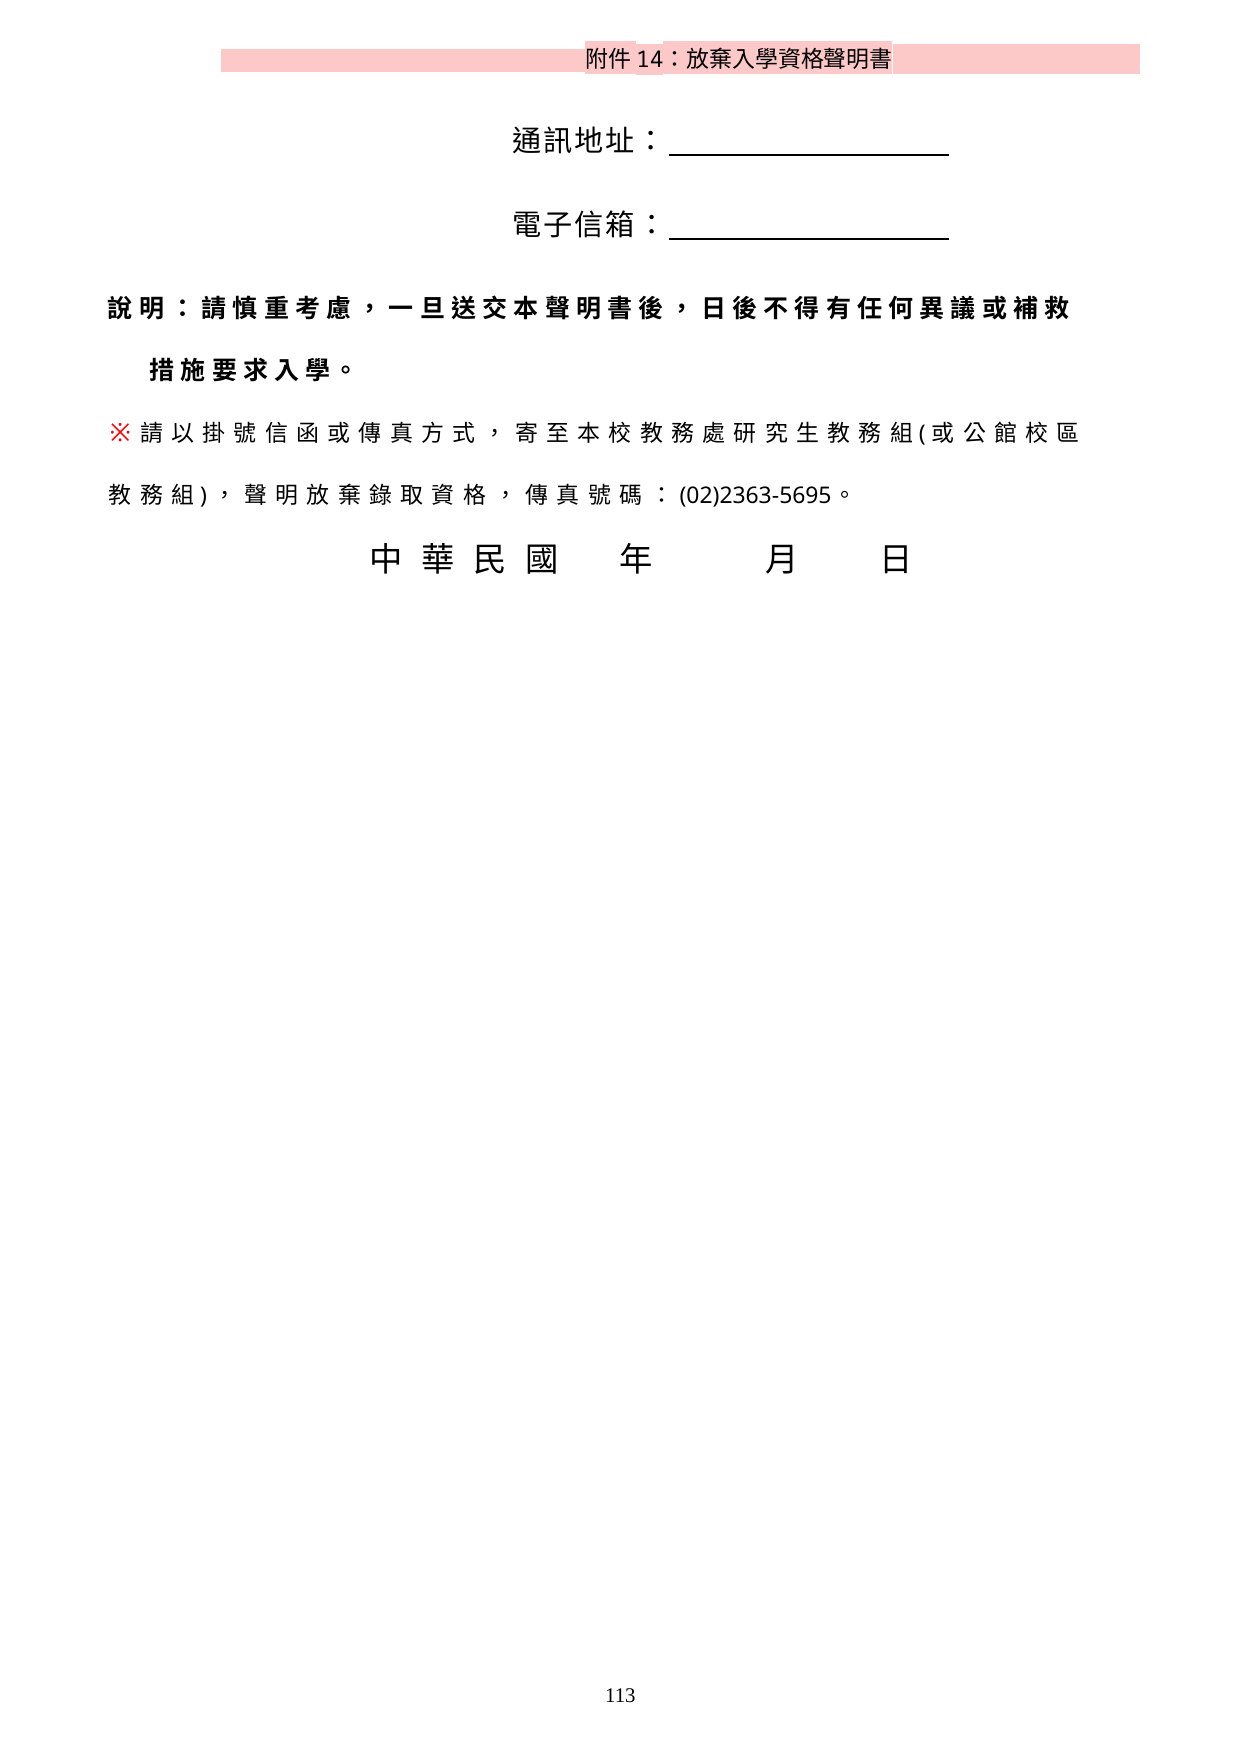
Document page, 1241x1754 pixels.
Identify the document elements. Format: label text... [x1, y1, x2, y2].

text 中 華 民 國 年 月 日 [104, 515, 1136, 577]
text 電子信箱： [504, 181, 1136, 244]
text ※請以掛號信函或傳真方式，寄至本校教務處研究生教務組(或公館校區教務組)，聲明放棄錄取資格，傳真號碼：(02)2363-5695。 [67, 390, 1099, 515]
text 說明：請慎重考慮，一旦送交本聲明書後，日後不得有任何異議或補救措施要求入學。 [67, 265, 1099, 390]
text 通訊地址： [504, 97, 1136, 160]
